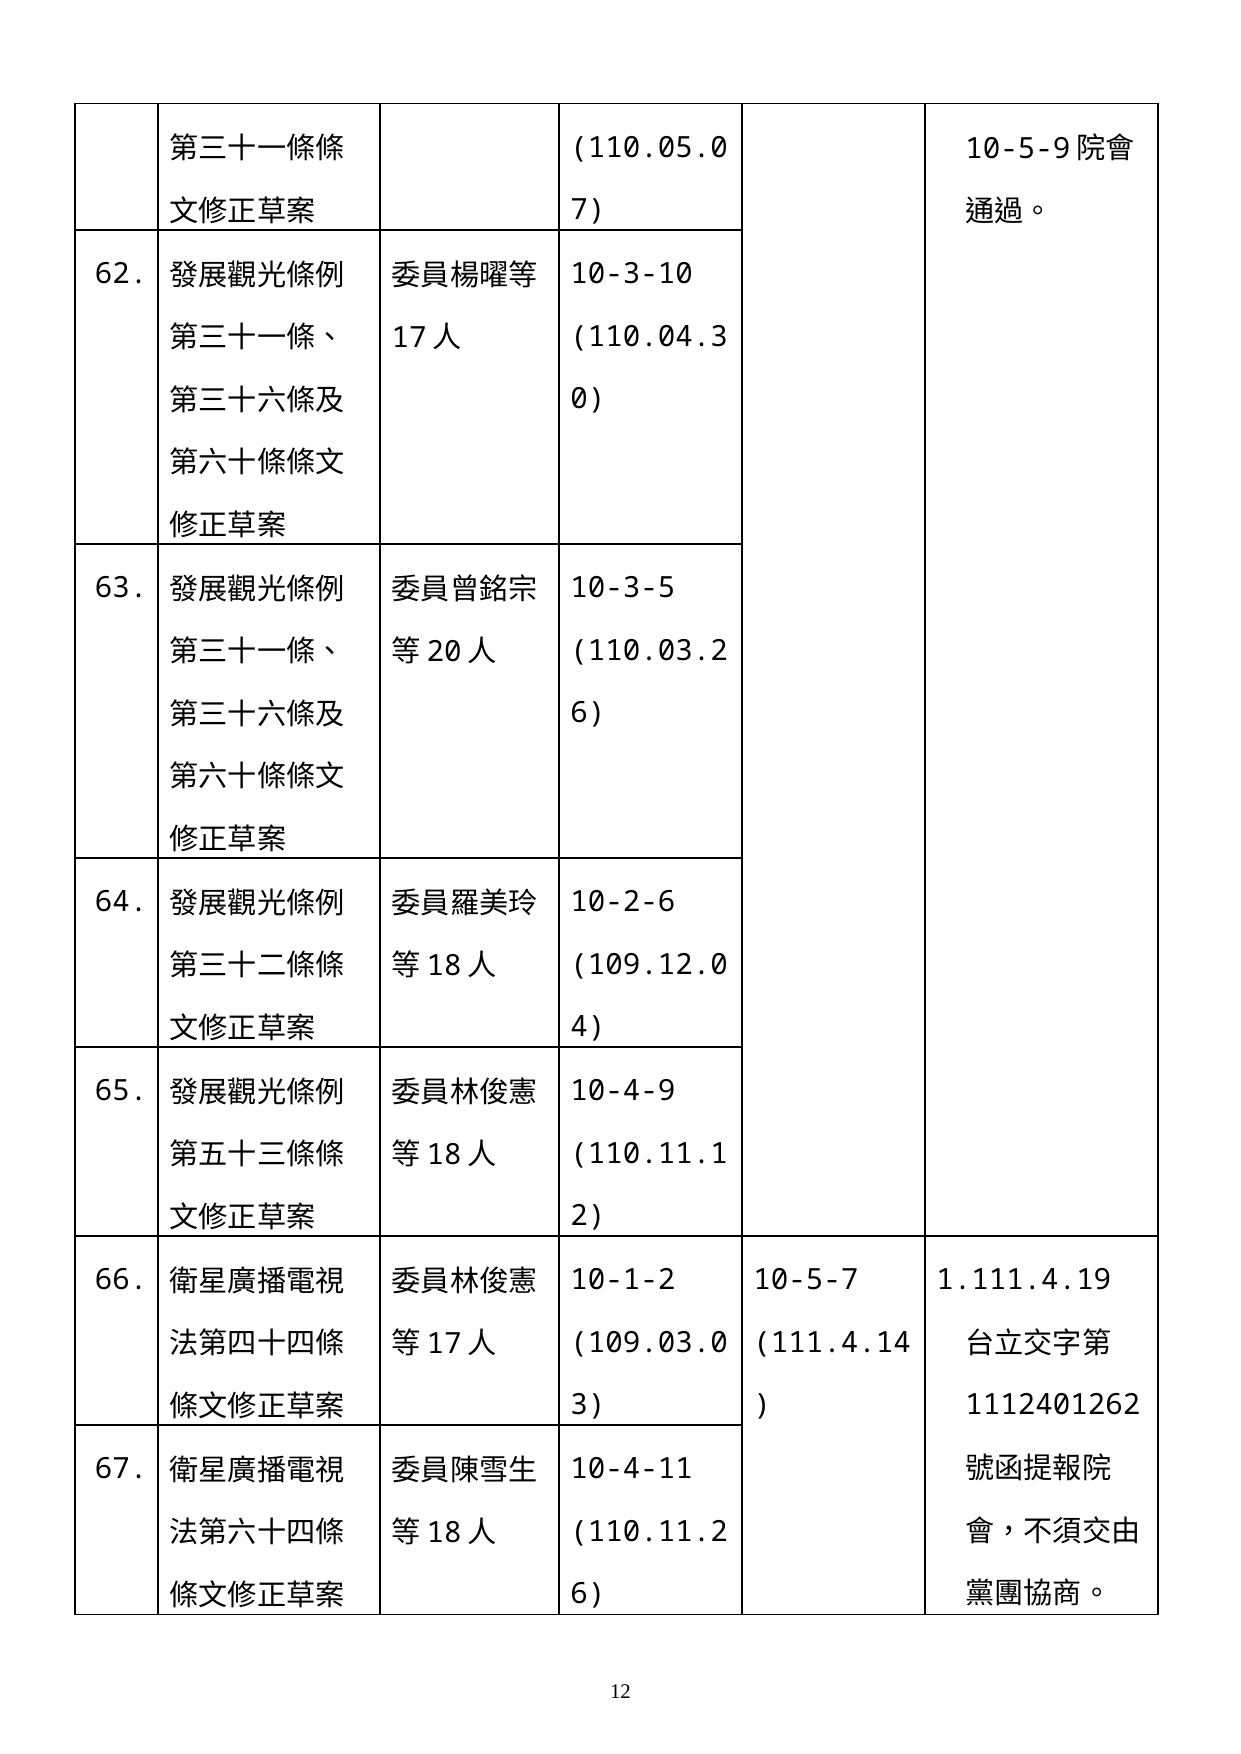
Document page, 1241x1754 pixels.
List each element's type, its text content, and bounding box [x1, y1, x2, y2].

table_cell 111.4.19 台立交字第1112401262號函提報院會，不須交由黨團協商。 111.5.3 10-5-9院會通過。 [926, 1237, 1157, 1613]
table_cell 10-4-9 (110.11.12) [560, 1048, 741, 1235]
table_cell [76, 104, 157, 229]
table_cell 10-1-2 (109.03.03) [560, 1237, 741, 1424]
table_cell [76, 1426, 157, 1613]
table_cell [76, 231, 157, 543]
table_cell 10-4-11 (110.11.26) [560, 1426, 741, 1613]
table_cell 發展觀光條例第五十三條條文修正草案 [159, 1048, 379, 1235]
table_cell [76, 859, 157, 1046]
table_cell 委員陳雪生等18人 [381, 1426, 558, 1613]
table_cell 第三十一條條文修正草案 [159, 104, 379, 229]
table_cell [76, 1237, 157, 1424]
table_cell 委員羅美玲等18人 [381, 859, 558, 1046]
table_cell [743, 104, 924, 1235]
table_cell 10-3-5 (110.03.26) [560, 545, 741, 857]
table_cell 委員林俊憲等17人 [381, 1237, 558, 1424]
table_cell 111.4.18 台立交字第1112401235號函提報院會，不須交由黨團協商。 111.5.3 10-5-9院會通過。 [926, 104, 1157, 1235]
table_cell 衛星廣播電視法第四十四條條文修正草案 [159, 1237, 379, 1424]
table_cell 衛星廣播電視法第六十四條條文修正草案 [159, 1426, 379, 1613]
table_cell 發展觀光條例第三十二條條文修正草案 [159, 859, 379, 1046]
table_cell (110.05.07) [560, 104, 741, 229]
table_cell 委員楊曜等17人 [381, 231, 558, 543]
table_cell 發展觀光條例第三十一條、第三十六條及第六十條條文修正草案 [159, 231, 379, 543]
table_cell 10-5-7 (111.4.14) [743, 1237, 924, 1613]
table_cell [76, 545, 157, 857]
table_cell 委員林俊憲等18人 [381, 1048, 558, 1235]
table_cell 發展觀光條例第三十一條、第三十六條及第六十條條文修正草案 [159, 545, 379, 857]
table_cell 委員曾銘宗等20人 [381, 545, 558, 857]
table_cell [381, 104, 558, 229]
table_cell 10-2-6 (109.12.04) [560, 859, 741, 1046]
table_cell 10-3-10 (110.04.30) [560, 231, 741, 543]
table_cell [76, 1048, 157, 1235]
